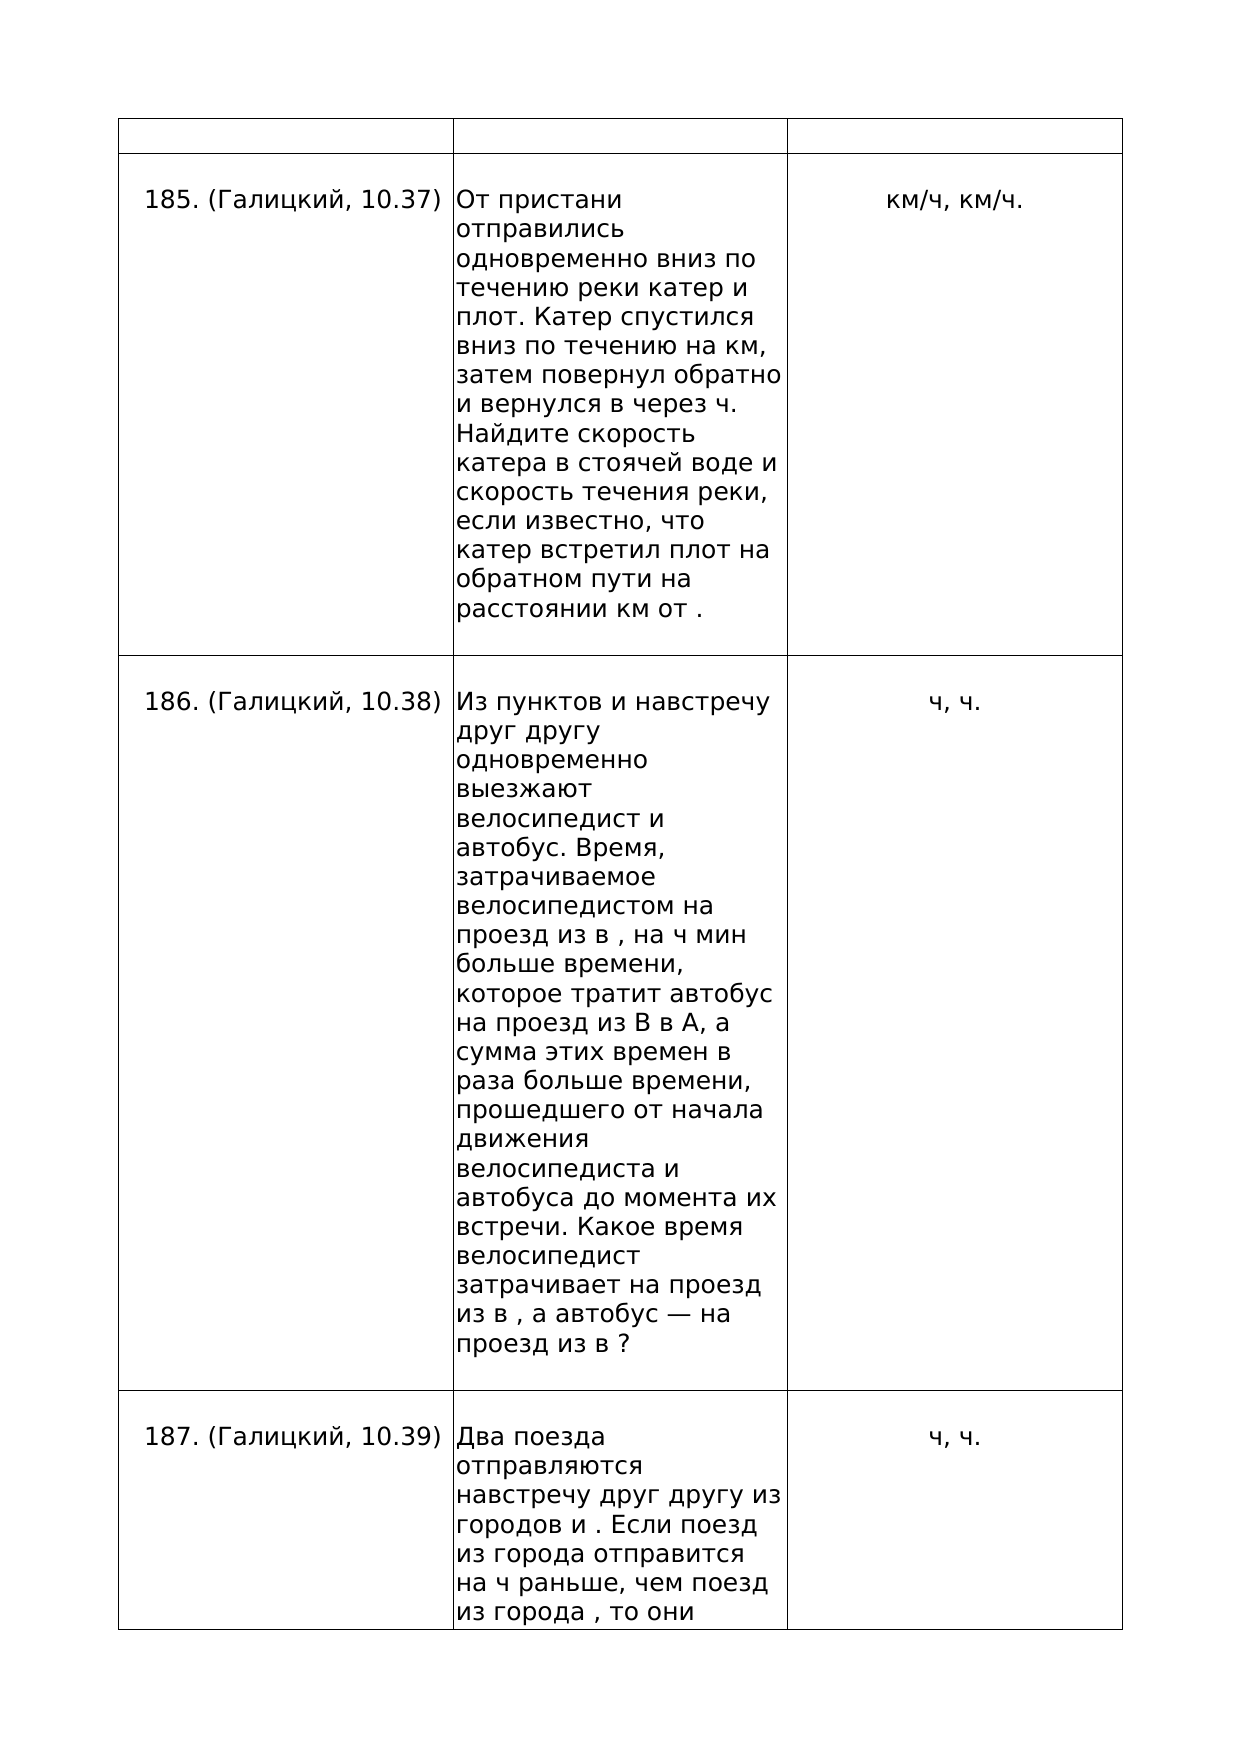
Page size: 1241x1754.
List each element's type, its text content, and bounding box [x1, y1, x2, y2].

table_cell [454, 119, 787, 153]
table_cell ч, ч. [788, 656, 1122, 1390]
table_cell 185. (Галицкий, 10.37) [119, 154, 453, 655]
table_cell 186. (Галицкий, 10.38) [119, 656, 453, 1390]
table_cell 187. (Галицкий, 10.39) [119, 1391, 453, 1629]
table_cell Из пунктов и навстречу друг другу одновременно выезжают велосипедист и автобус. Время, затрачиваемое велосипедистом на проезд из в , на ч мин больше времени, которое тратит автобус на проезд из В в A, а сумма этих времен в раза больше времени, прошедшего от начала движения велосипедиста и автобуса до момента их встречи. Какое время велосипедист затрачивает на проезд из в , а автобус — на проезд из в ? [454, 656, 787, 1390]
table_cell Два поезда отправляются навстречу друг другу из городов и . Если поезд из города отправится на ч раньше, чем поезд из города , то они [454, 1391, 787, 1629]
table_cell км/ч, км/ч. [788, 154, 1122, 655]
table_cell [119, 119, 453, 153]
table_cell От пристани отправились одновременно вниз по течению реки катер и плот. Катер спустился вниз по течению на км, затем повернул обратно и вернулся в через ч. Найдите скорость катера в стоячей воде и скорость течения реки, если известно, что катер встретил плот на обратном пути на расстоянии км от . [454, 154, 787, 655]
table_cell ч, ч. [788, 1391, 1122, 1629]
table_cell [788, 119, 1122, 153]
